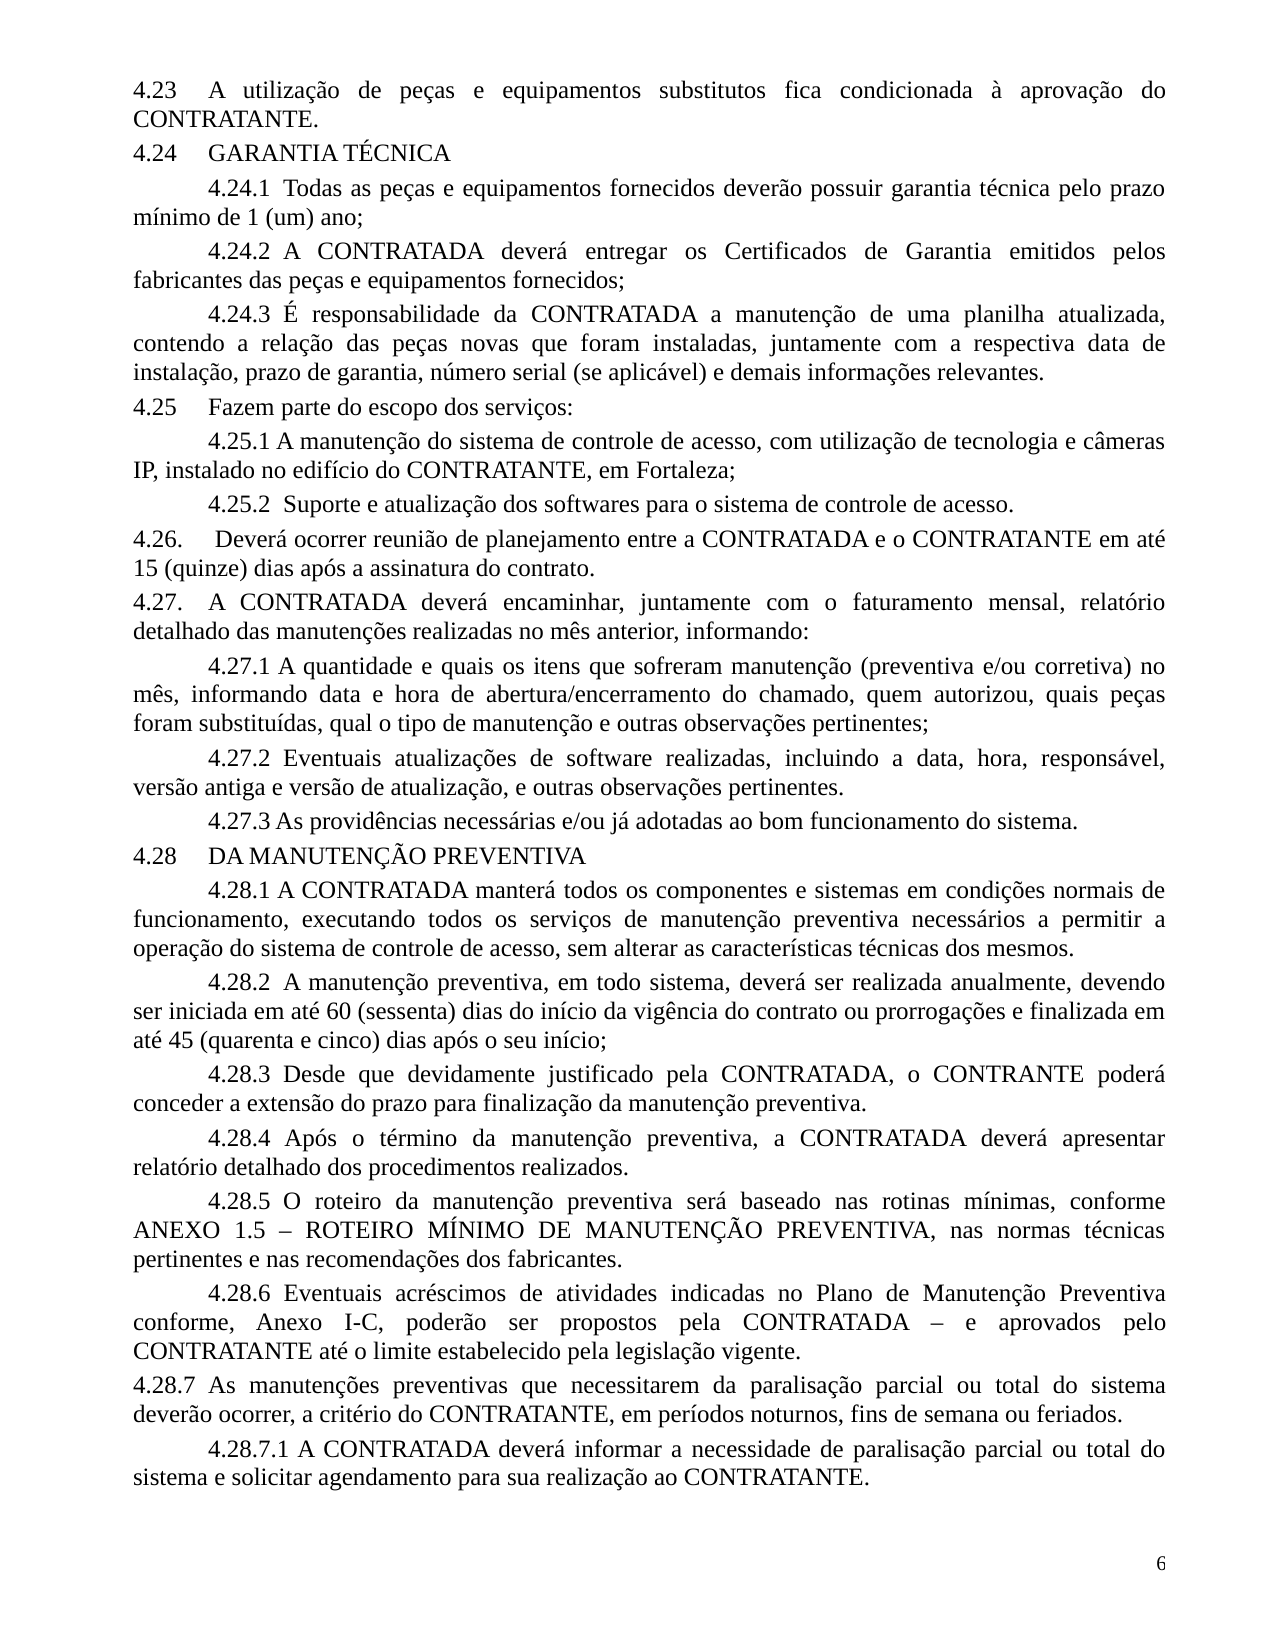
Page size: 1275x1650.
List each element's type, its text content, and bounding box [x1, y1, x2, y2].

text 4.27.3 As providências necessárias e/ou já adotadas ao bom funcionamento do sistema. [133, 806, 1167, 835]
text 4.27.2 Eventuais atualizações de software realizadas, incluindo a data, hora, responsável, versão antiga e versão de atualização, e outras observações pertinentes. [133, 743, 1167, 800]
text 4.28.2 A manutenção preventiva, em todo sistema, deverá ser realizada anualmente, devendo ser iniciada em até 60 (sessenta) dias do início da vigência do contrato ou prorrogações e finalizada em até 45 (quarenta e cinco) dias após o seu início; [133, 967, 1167, 1054]
text 4.28 DA MANUTENÇÃO PREVENTIVA [133, 841, 1167, 869]
text 4.25.1 A manutenção do sistema de controle de acesso, com utilização de tecnologia e câmeras IP, instalado no edifício do CONTRATANTE, em Fortaleza; [133, 426, 1167, 484]
text 4.27. A CONTRATADA deverá encaminhar, juntamente com o faturamento mensal, relatório detalhado das manutenções realizadas no mês anterior, informando: [133, 587, 1167, 645]
text 4.24.1 Todas as peças e equipamentos fornecidos deverão possuir garantia técnica pelo prazo mínimo de 1 (um) ano; [133, 173, 1167, 230]
text 4.25 Fazem parte do escopo dos serviços: [133, 392, 1167, 420]
text 4.28.4 Após o término da manutenção preventiva, a CONTRATADA deverá apresentar relatório detalhado dos procedimentos realizados. [133, 1123, 1167, 1180]
text 4.24.3 É responsabilidade da CONTRATADA a manutenção de uma planilha atualizada, contendo a relação das peças novas que foram instaladas, juntamente com a respectiva data de instalação, prazo de garantia, número serial (se aplicável) e demais informações relevantes. [133, 299, 1167, 386]
text 4.24 GARANTIA TÉCNICA [133, 138, 1167, 167]
text 4.28.7.1 A CONTRATADA deverá informar a necessidade de paralisação parcial ou total do sistema e solicitar agendamento para sua realização ao CONTRATANTE. [133, 1434, 1167, 1491]
text 4.28.1 A CONTRATADA manterá todos os componentes e sistemas em condições normais de funcionamento, executando todos os serviços de manutenção preventiva necessários a permitir a operação do sistema de controle de acesso, sem alterar as características técnicas dos mesmos. [133, 875, 1167, 962]
text 4.27.1 A quantidade e quais os itens que sofreram manutenção (preventiva e/ou corretiva) no mês, informando data e hora de abertura/encerramento do chamado, quem autorizou, quais peças foram substituídas, qual o tipo de manutenção e outras observações pertinentes; [133, 651, 1167, 737]
text 4.28.3 Desde que devidamente justificado pela CONTRATADA, o CONTRANTE poderá conceder a extensão do prazo para finalização da manutenção preventiva. [133, 1059, 1167, 1117]
text 4.28.7 As manutenções preventivas que necessitarem da paralisação parcial ou total do sistema deverão ocorrer, a critério do CONTRATANTE, em períodos noturnos, fins de semana ou feriados. [133, 1370, 1167, 1428]
text 4.28.6 Eventuais acréscimos de atividades indicadas no Plano de Manutenção Preventiva conforme, Anexo I-C, poderão ser propostos pela CONTRATADA – e aprovados pelo CONTRATANTE até o limite estabelecido pela legislação vigente. [133, 1278, 1167, 1364]
text 4.28.5 O roteiro da manutenção preventiva será baseado nas rotinas mínimas, conforme ANEXO 1.5 – ROTEIRO MÍNIMO DE MANUTENÇÃO PREVENTIVA, nas normas técnicas pertinentes e nas recomendações dos fabricantes. [133, 1186, 1167, 1272]
text 4.23 A utilização de peças e equipamentos substitutos fica condicionada à aprovação do CONTRATANTE. [133, 75, 1167, 132]
text 4.25.2 Suporte e atualização dos softwares para o sistema de controle de acesso. [133, 489, 1167, 518]
text 4.24.2 A CONTRATADA deverá entregar os Certificados de Garantia emitidos pelos fabricantes das peças e equipamentos fornecidos; [133, 236, 1167, 294]
text 4.26. Deverá ocorrer reunião de planejamento entre a CONTRATADA e o CONTRATANTE em até 15 (quinze) dias após a assinatura do contrato. [133, 524, 1167, 582]
